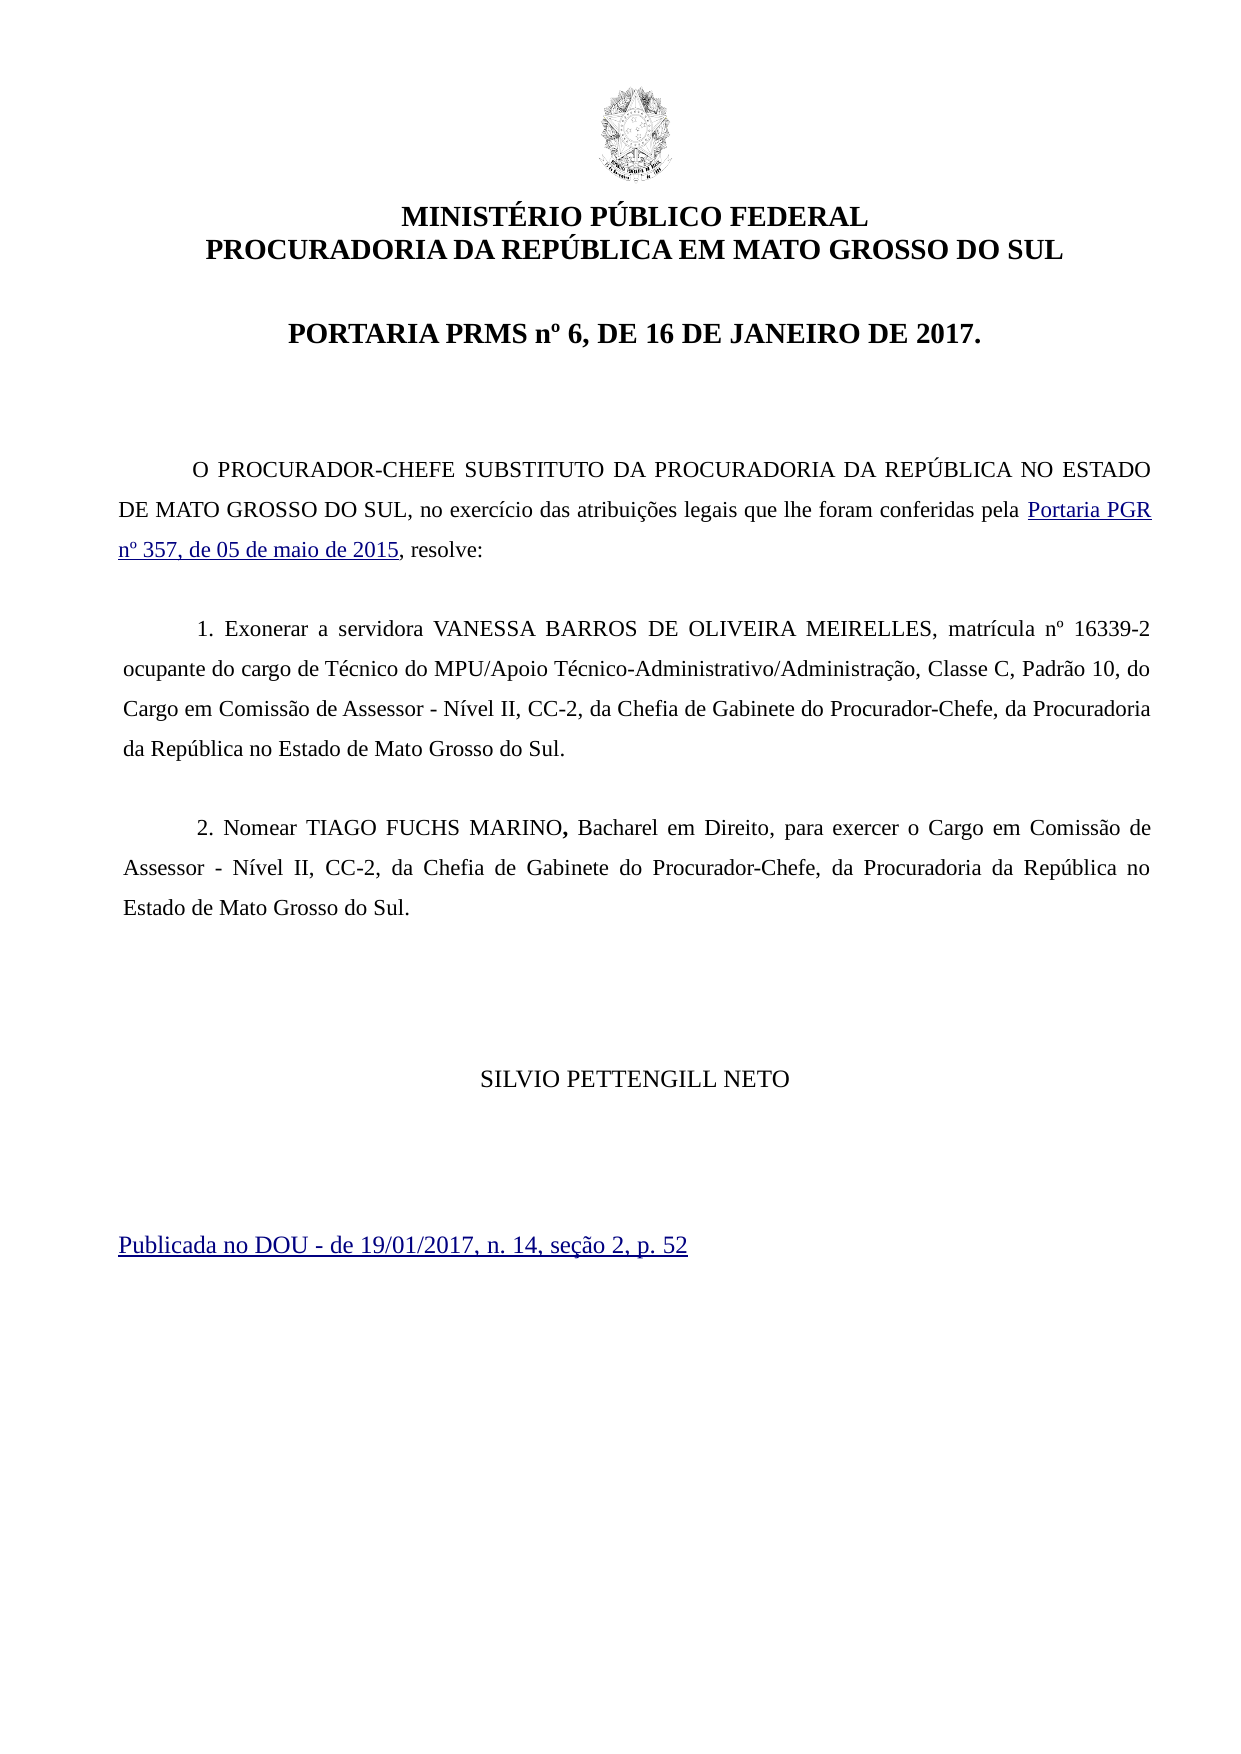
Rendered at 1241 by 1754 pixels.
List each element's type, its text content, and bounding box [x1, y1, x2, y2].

subtitle PROCURADORIA DA REPÚBLICA EM MATO GROSSO DO SUL [118, 233, 1152, 266]
text SILVIO PETTENGILL NETO [118, 1064, 1152, 1093]
text PORTARIA PRMS nº 6, DE 16 DE JANEIRO DE 2017. [118, 316, 1152, 350]
text O PROCURADOR-CHEFE SUBSTITUTO DA PROCURADORIA DA REPÚBLICA NO ESTADO DE MATO GROSSO DO SUL, no exercício das atribuições legais que lhe foram conferidas pela Portaria PGR nº 357, de 05 de maio de 2015, resolve: [118, 456, 1152, 562]
text MINISTÉRIO PÚBLICO FEDERAL [118, 199, 1152, 233]
text 2. Nomear TIAGO FUCHS MARINO, Bacharel em Direito, para exercer o Cargo em Comissão de Assessor - Nível II, CC-2, da Chefia de Gabinete do Procurador-Chefe, da Procuradoria da República no Estado de Mato Grosso do Sul. [117, 814, 1152, 920]
text 1. Exonerar a servidora VANESSA BARROS DE OLIVEIRA MEIRELLES, matrícula nº 16339-2 ocupante do cargo de Técnico do MPU/Apoio Técnico-Administrativo/Administração, Classe C, Padrão 10, do Cargo em Comissão de Assessor - Nível II, CC-2, da Chefia de Gabinete do Procurador-Chefe, da Procuradoria da República no Estado de Mato Grosso do Sul. [117, 615, 1152, 761]
text publicada no DOU - de 19/01/2017, n. 14, seção 2, p. 52 [118, 1230, 1152, 1259]
